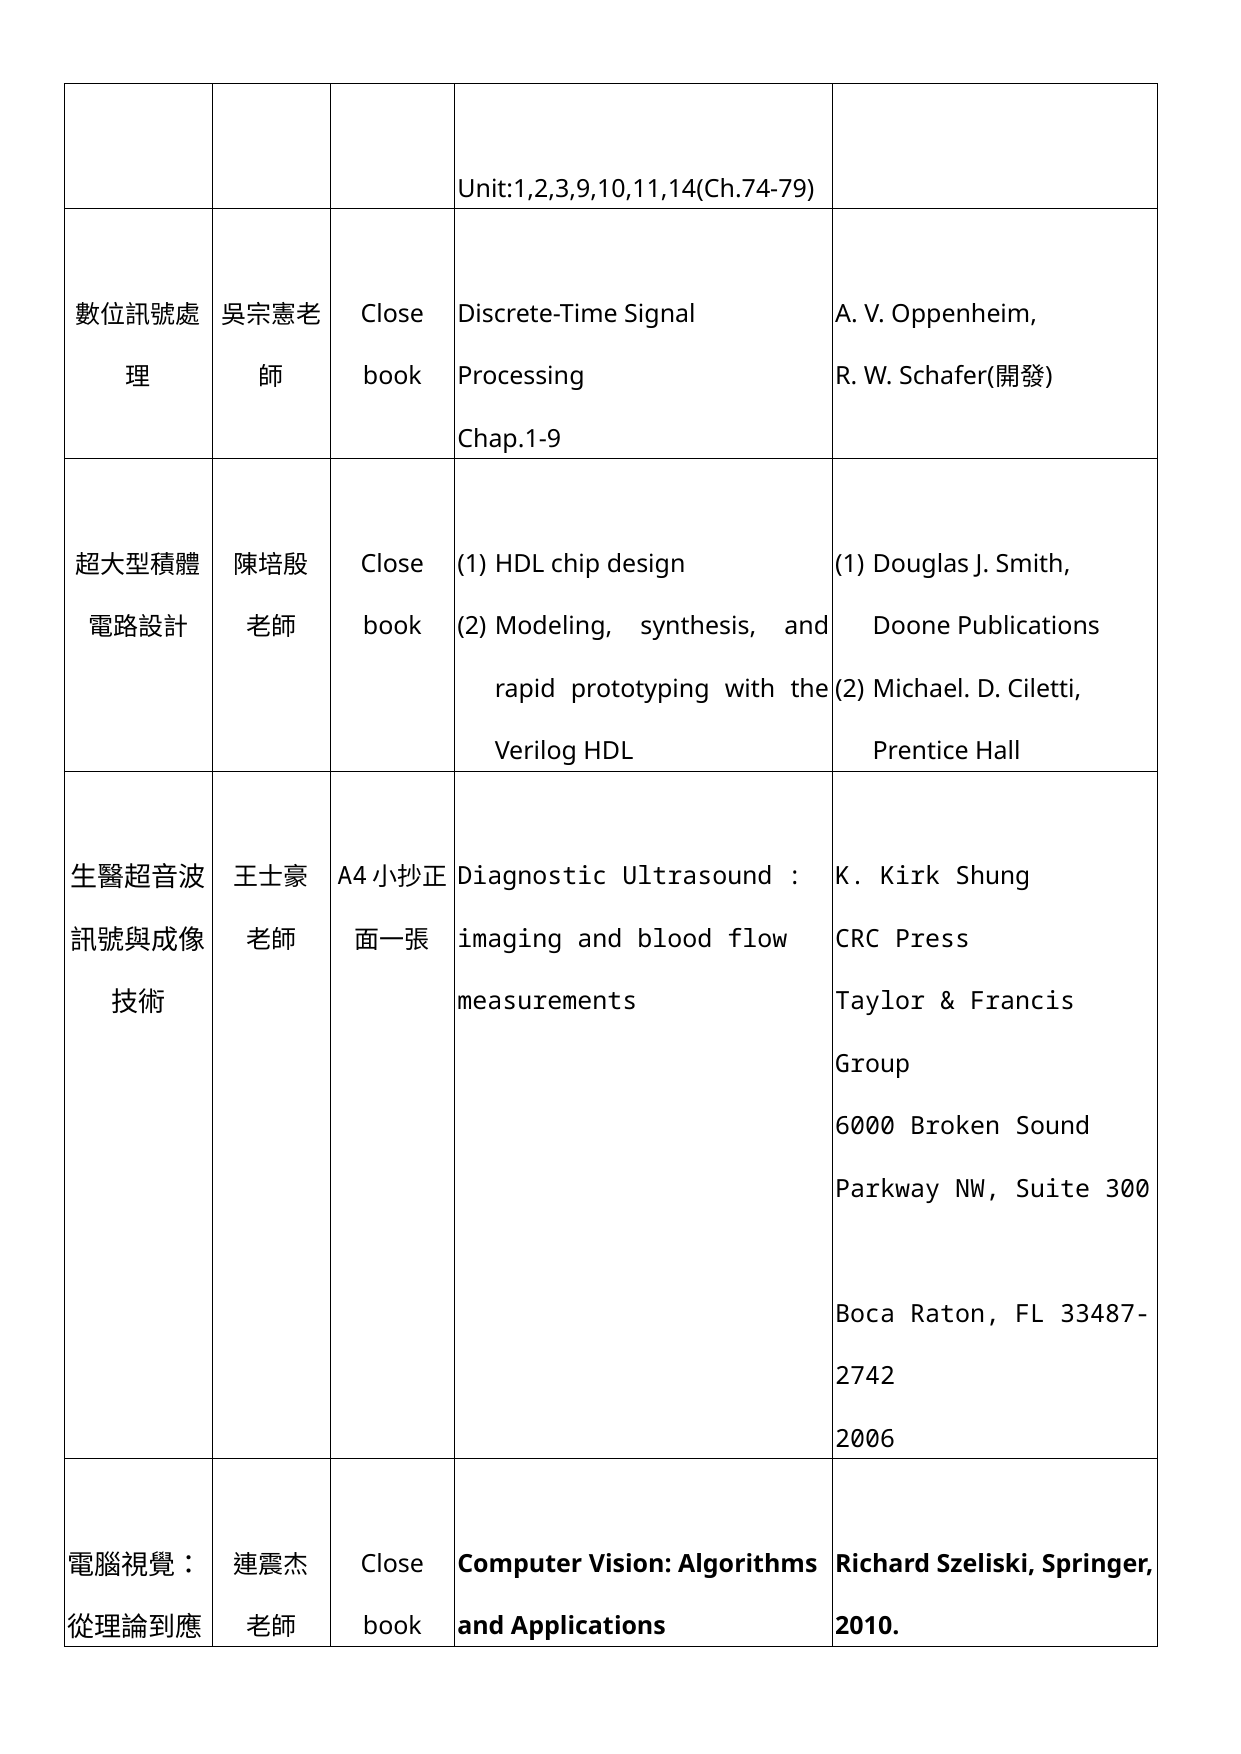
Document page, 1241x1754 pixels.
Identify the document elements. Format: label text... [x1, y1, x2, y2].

table_cell [331, 84, 454, 208]
table_cell [65, 84, 212, 208]
table_cell Close book [331, 209, 454, 458]
table_cell Diagnostic Ultrasound : imaging and blood flow measurements [455, 772, 832, 1458]
table_cell 生醫超音波訊號與成像技術 [65, 772, 212, 1458]
table_cell Unit:1,2,3,9,10,11,14(Ch.74-79) [455, 84, 832, 208]
table_cell Close book [331, 1459, 454, 1646]
table_cell Douglas J. Smith, Doone Publications Michael. D. Ciletti, Prentice Hall [833, 459, 1157, 771]
table_cell 吳宗憲老師 [213, 209, 330, 458]
table_cell 王士豪 老師 [213, 772, 330, 1458]
table_cell 超大型積體電路設計 [65, 459, 212, 771]
table_cell 陳培殷 老師 [213, 459, 330, 771]
table_cell A. V. Oppenheim, R. W. Schafer(開發) [833, 209, 1157, 458]
table_cell 數位訊號處理 [65, 209, 212, 458]
table_cell Discrete-Time Signal Processing Chap.1-9 [455, 209, 832, 458]
table_cell HDL chip design Modeling, synthesis, and rapid prototyping with the Verilog HDL [455, 459, 832, 771]
table_cell 電腦視覺：從理論到應 [65, 1459, 212, 1646]
table_cell [833, 84, 1157, 208]
table_cell A4小抄正面一張 [331, 772, 454, 1458]
table_cell [213, 84, 330, 208]
table_cell K. Kirk Shung CRC Press Taylor & Francis Group 6000 Broken Sound Parkway NW, Suite 300 Boca Raton, FL 33487-2742 2006 [833, 772, 1157, 1458]
table_cell Richard Szeliski, Springer, 2010. [833, 1459, 1157, 1646]
table_cell 連震杰 老師 [213, 1459, 330, 1646]
table_cell Computer Vision: Algorithms and Applications [455, 1459, 832, 1646]
table_cell Close book [331, 459, 454, 771]
